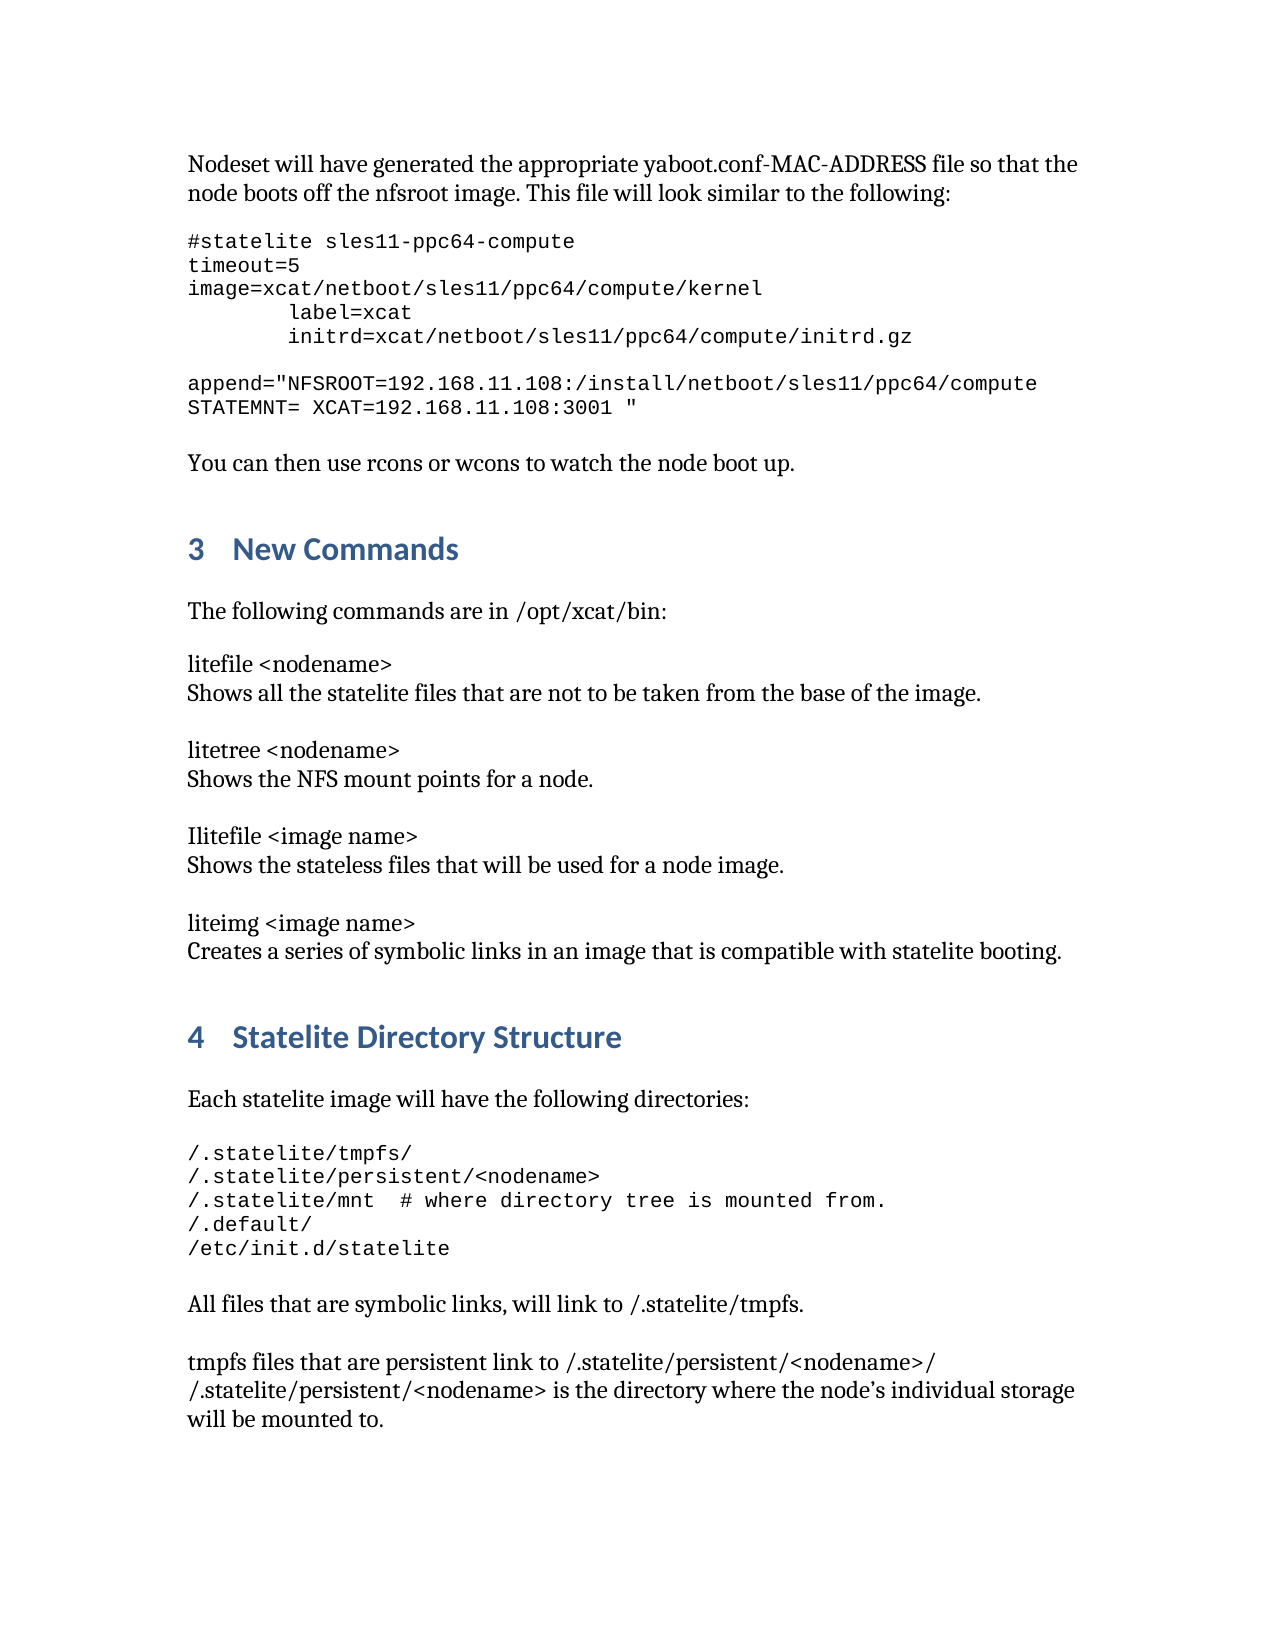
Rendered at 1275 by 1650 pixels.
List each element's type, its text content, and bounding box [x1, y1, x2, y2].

text Shows all the statelite files that are not to be taken from the base of the image. [187, 678, 1087, 707]
text #statelite sles11-ppc64-compute [187, 231, 1087, 255]
text append="NFSROOT=192.168.11.108:/install/netboot/sles11/ppc64/compute STATEMNT= XCAT=192.168.11.108:3001 " [187, 349, 1087, 420]
text Each statelite image will have the following directories: [187, 1085, 1087, 1114]
text /.statelite/persistent/<nodename> is the directory where the node’s individual storage will be mounted to. [187, 1376, 1087, 1434]
text initrd=xcat/netboot/sles11/ppc64/compute/initrd.gz [187, 326, 1087, 349]
text litetree <nodename> [187, 736, 1087, 765]
text /.statelite/mnt # where directory tree is mounted from. [187, 1190, 1087, 1214]
text /.statelite/tmpfs/ [187, 1143, 1087, 1167]
subtitle Statelite Directory Structure [187, 1016, 1087, 1057]
subtitle New Commands [187, 528, 1087, 568]
text liteimg <image name> [187, 908, 1087, 937]
text litefile <nodename> [187, 650, 1087, 678]
text All files that are symbolic links, will link to /.statelite/tmpfs. [187, 1290, 1087, 1319]
text Creates a series of symbolic links in an image that is compatible with statelite booting. [187, 937, 1087, 966]
text You can then use rcons or wcons to watch the node boot up. [187, 449, 1087, 478]
text /.statelite/persistent/<nodename> [187, 1167, 1087, 1190]
text timeout=5 [187, 255, 1087, 278]
text Shows the NFS mount points for a node. [187, 765, 1087, 793]
text The following commands are in /opt/xcat/bin: [187, 597, 1087, 626]
text tmpfs files that are persistent link to /.statelite/persistent/<nodename>/ [187, 1347, 1087, 1376]
text /.default/ [187, 1214, 1087, 1237]
text Ilitefile <image name> [187, 822, 1087, 851]
text image=xcat/netboot/sles11/ppc64/compute/kernel [187, 278, 1087, 302]
text Nodeset will have generated the appropriate yaboot.conf-MAC-ADDRESS file so that the node boots off the nfsroot image. This file will look similar to the following: [187, 150, 1087, 207]
text Shows the stateless files that will be used for a node image. [187, 851, 1087, 880]
text /etc/init.d/statelite [187, 1237, 1087, 1261]
text label=xcat [187, 302, 1087, 326]
